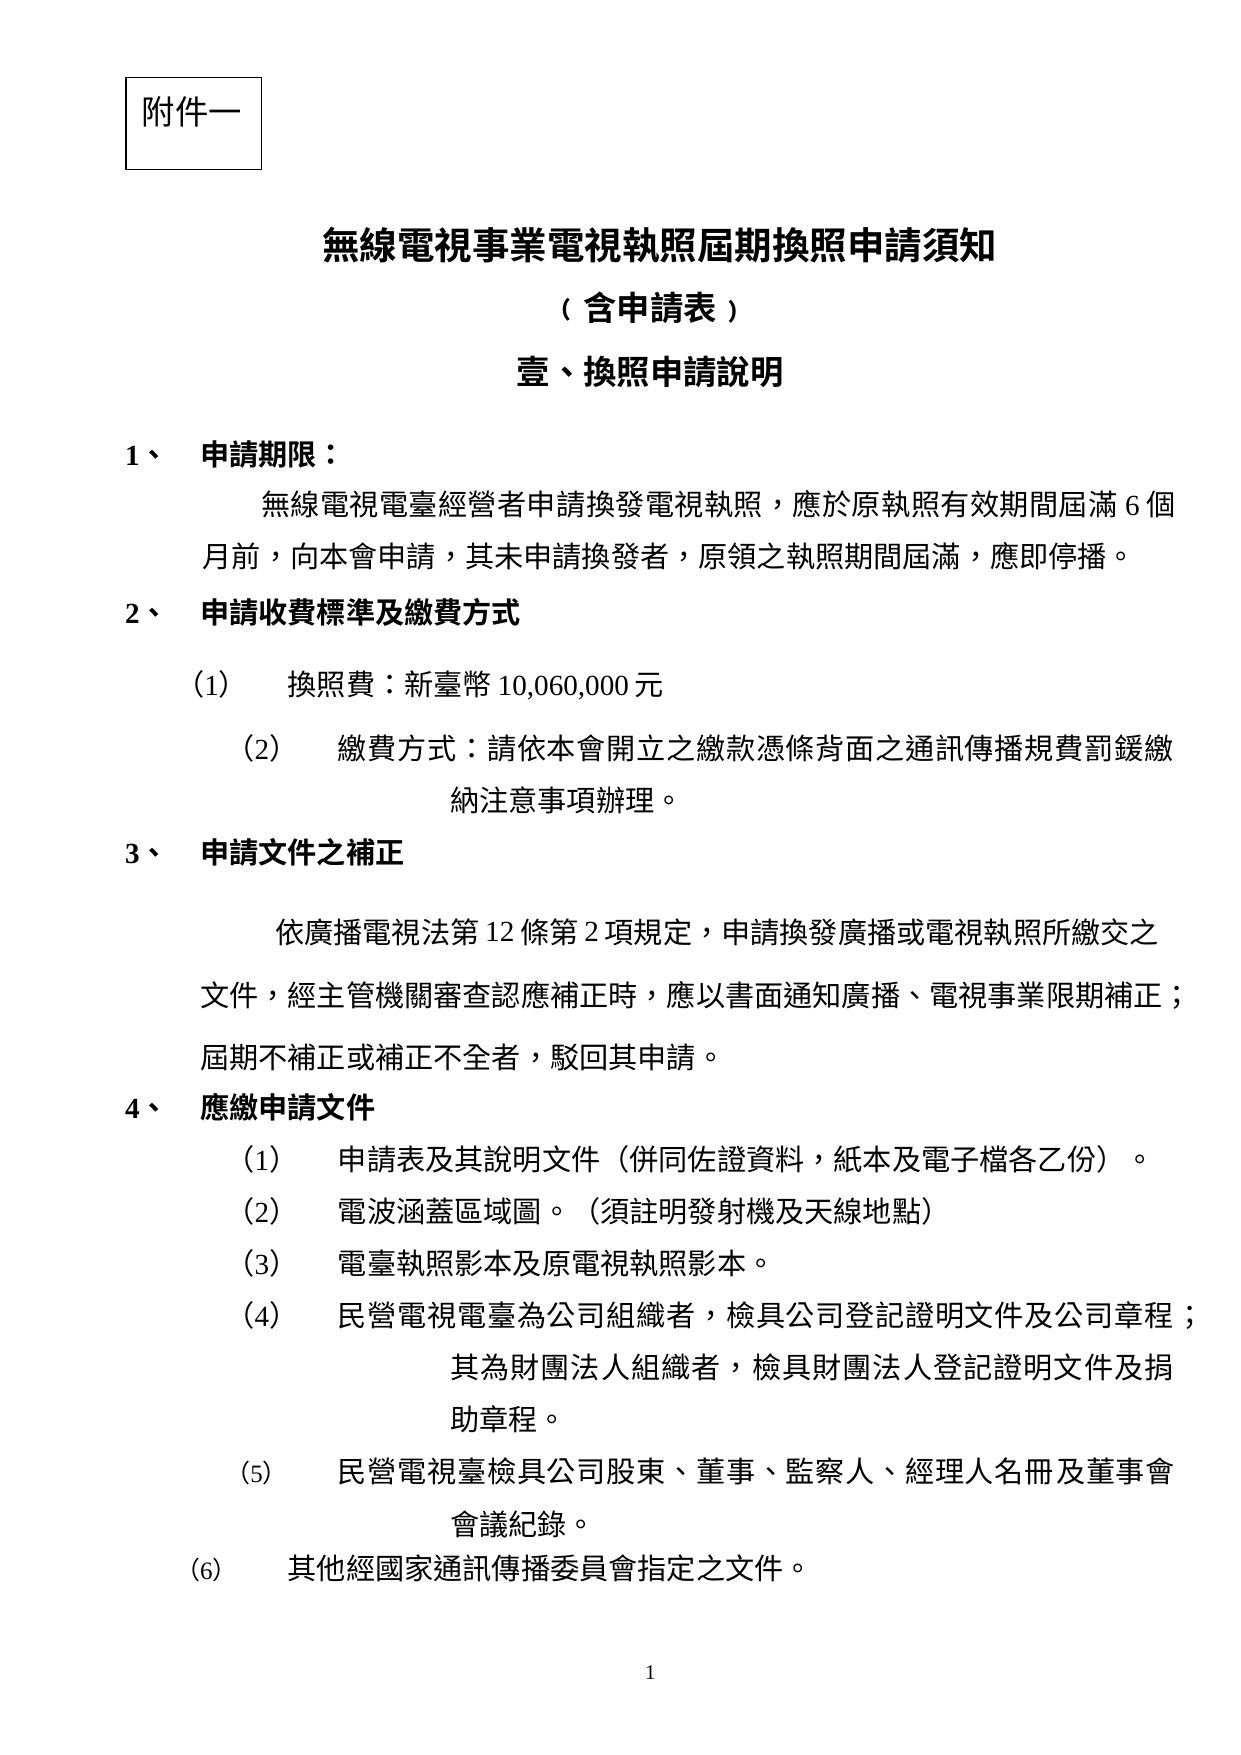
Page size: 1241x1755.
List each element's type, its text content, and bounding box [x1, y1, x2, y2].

list 換照費：新臺幣10,060,000元 [175, 653, 1175, 706]
list 其他經國家通訊傳播委員會指定之文件。 [175, 1545, 1175, 1588]
list 應繳申請文件 [125, 1077, 1175, 1129]
list 民營電視臺檢具公司股東、董事、監察人、經理人名冊及董事會會議紀錄。 [225, 1441, 1175, 1545]
text 依廣播電視法第12條第2項規定，申請換發廣播或電視執照所繳交之文件，經主管機關審查認應補正時，應以書面通知廣播、電視事業限期補正；屆期不補正或補正不全者，駁回其申請。 [200, 889, 1175, 1077]
text 無線電視電臺經營者申請換發電視執照，應於原執照有效期間屆滿6個月前，向本會申請，其未申請換發者，原領之執照期間屆滿，應即停播。 [202, 473, 1175, 578]
text ﹙含申請表﹚ [125, 264, 1175, 327]
list 電臺執照影本及原電視執照影本。 [225, 1233, 1175, 1285]
list 申請期限： [125, 431, 1175, 473]
text 壹、換照申請說明 [125, 345, 1175, 394]
list 電波涵蓋區域圖。（須註明發射機及天線地點） [225, 1181, 1175, 1233]
text 無線電視事業電視執照屆期換照申請須知 [143, 202, 1175, 264]
list 申請文件之補正 [125, 822, 1175, 874]
list 民營電視電臺為公司組織者，檢具公司登記證明文件及公司章程；其為財團法人組織者，檢具財團法人登記證明文件及捐助章程。 [225, 1285, 1175, 1441]
list 繳費方式：請依本會開立之繳款憑條背面之通訊傳播規費罰鍰繳納注意事項辦理。 [225, 718, 1175, 822]
text 附件一 [142, 86, 246, 134]
list 申請收費標準及繳費方式 [125, 590, 1175, 632]
list 申請表及其說明文件（併同佐證資料，紙本及電子檔各乙份）。 [225, 1129, 1175, 1181]
